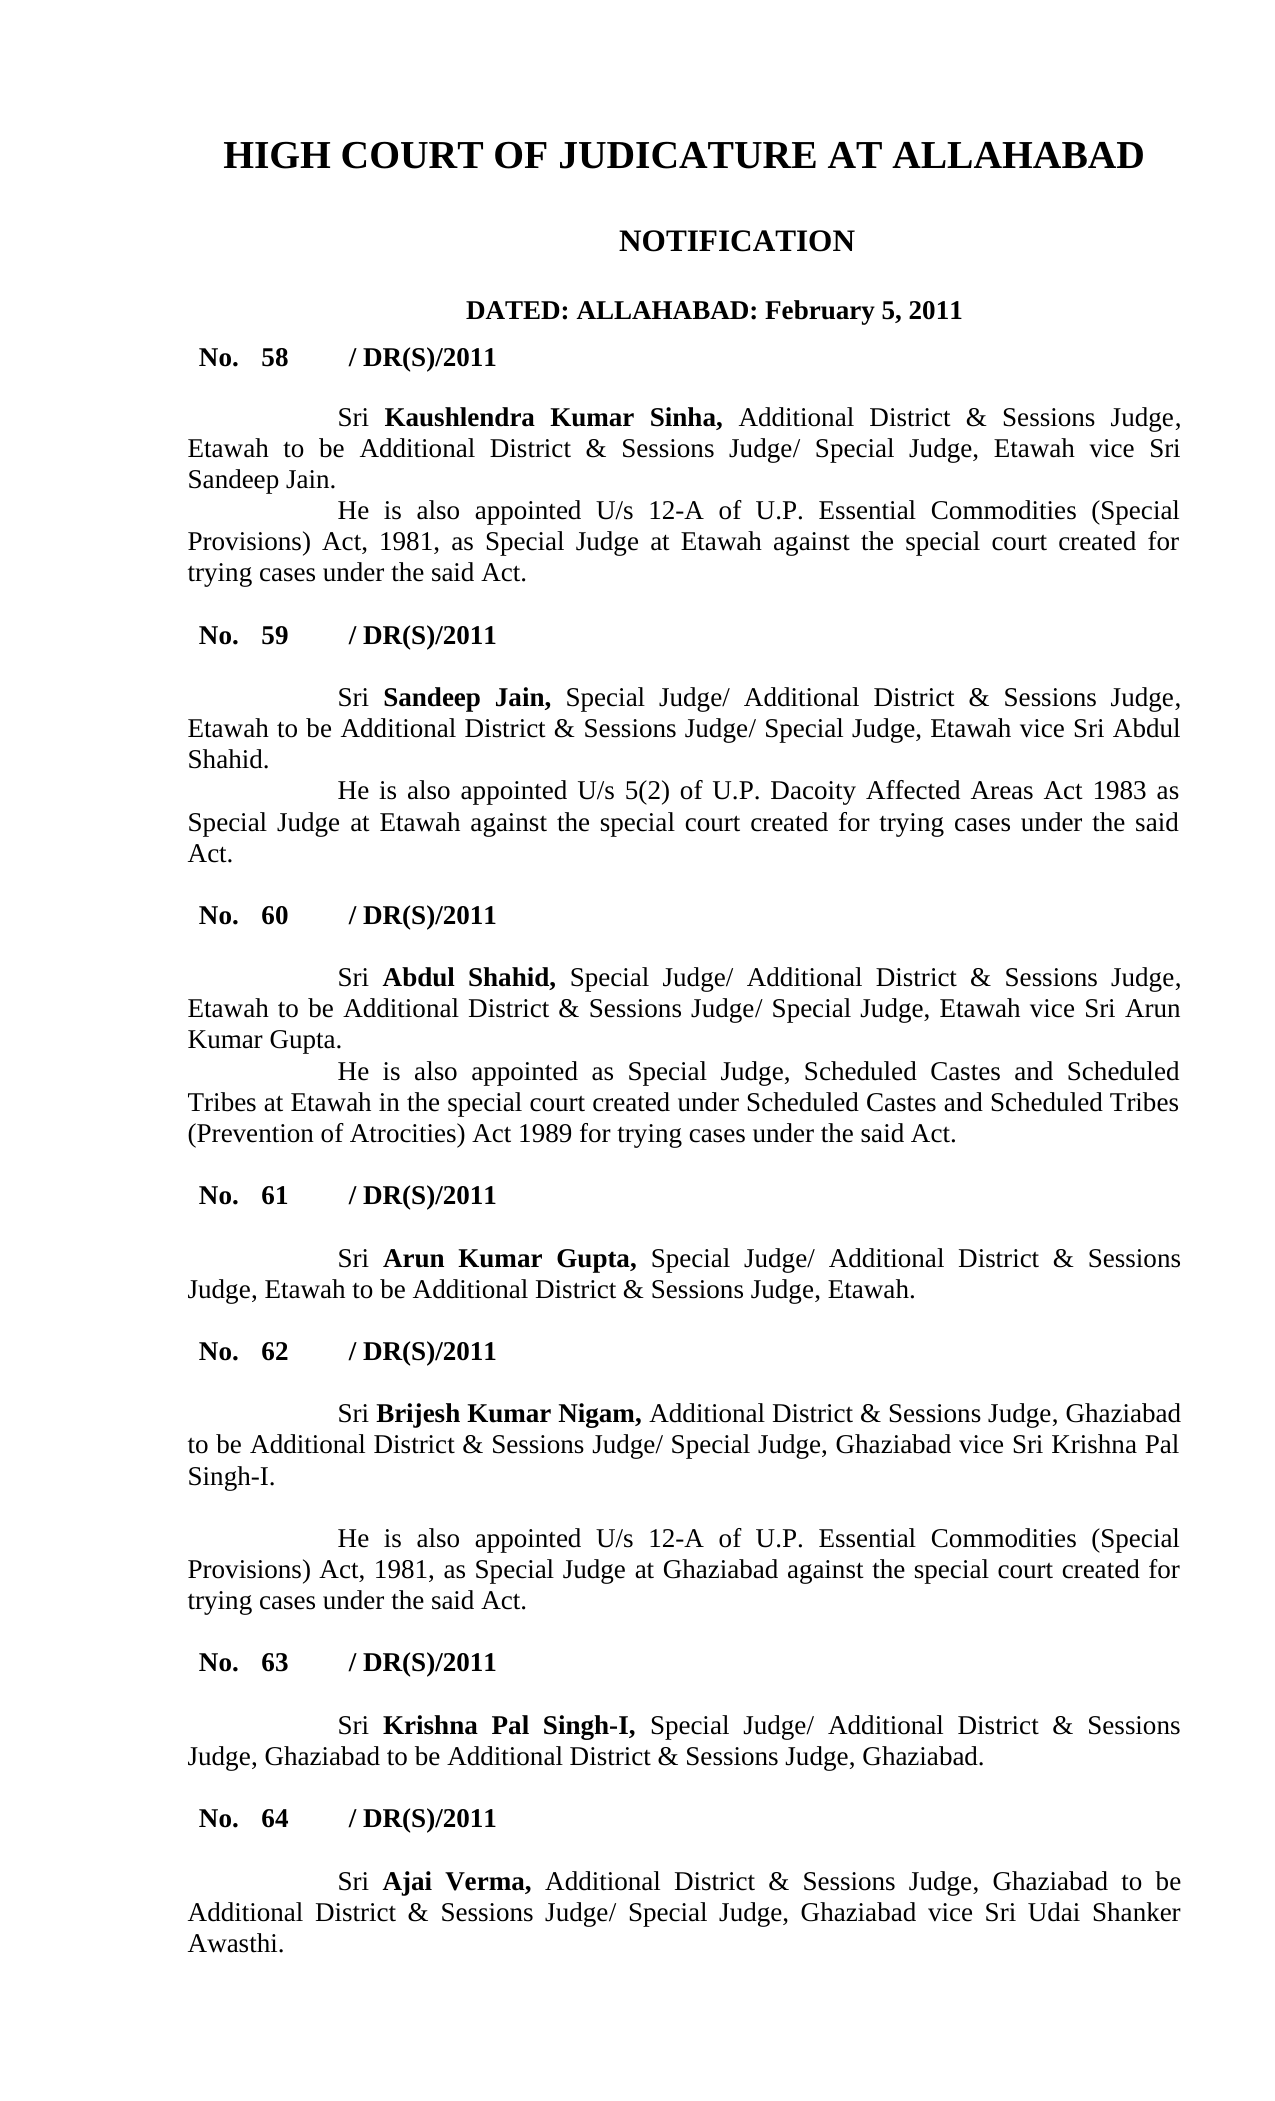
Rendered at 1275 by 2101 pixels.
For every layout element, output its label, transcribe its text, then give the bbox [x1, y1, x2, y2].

table_header 58 [250, 341, 337, 401]
table_header 63 [250, 1647, 337, 1709]
text Sri Ajai Verma, Additional District & Sessions Judge, Ghaziabad to be Additional District & Sessions Judge/ Special Judge, Ghaziabad vice Sri Udai Shanker Awasthi. [187, 1864, 1181, 1958]
text Sri Sandeep Jain, Special Judge/ Additional District & Sessions Judge, Etawah to be Additional District & Sessions Judge/ Special Judge, Etawah vice Sri Abdul Shahid. [187, 681, 1181, 774]
table_header 64 [250, 1802, 337, 1864]
table_header / DR(S)/2011 [338, 899, 737, 961]
table_header No. [188, 341, 250, 401]
table_header No. [188, 899, 250, 961]
subtitle DATED: ALLAHABAD: February 5, 2011 [187, 294, 1181, 325]
text He is also appointed as Special Judge, Scheduled Castes and Scheduled Tribes at Etawah in the special court created under Scheduled Castes and Scheduled Tribes (Prevention of Atrocities) Act 1989 for trying cases under the said Act. [187, 1055, 1181, 1148]
table_header / DR(S)/2011 [338, 1802, 737, 1864]
text He is also appointed U/s 12-A of U.P. Essential Commodities (Special Provisions) Act, 1981, as Special Judge at Etawah against the special court created for trying cases under the said Act. [187, 494, 1181, 588]
text HIGH COURT OF JUDICATURE AT ALLAHABAD [187, 131, 1181, 177]
text Sri Arun Kumar Gupta, Special Judge/ Additional District & Sessions Judge, Etawah to be Additional District & Sessions Judge, Etawah. [187, 1242, 1181, 1304]
table_header / DR(S)/2011 [338, 1335, 737, 1397]
table_header 61 [250, 1179, 337, 1242]
table_header / DR(S)/2011 [338, 341, 737, 401]
table_header No. [188, 1335, 250, 1397]
text He is also appointed U/s 5(2) of U.P. Dacoity Affected Areas Act 1983 as Special Judge at Etawah against the special court created for trying cases under the said Act. [187, 774, 1181, 868]
text Sri Krishna Pal Singh-I, Special Judge/ Additional District & Sessions Judge, Ghaziabad to be Additional District & Sessions Judge, Ghaziabad. [187, 1709, 1181, 1771]
table_header / DR(S)/2011 [338, 619, 737, 681]
table_header 60 [250, 899, 337, 961]
table_header No. [188, 1647, 250, 1709]
text Sri Kaushlendra Kumar Sinha, Additional District & Sessions Judge, Etawah to be Additional District & Sessions Judge/ Special Judge, Etawah vice Sri Sandeep Jain. [187, 401, 1181, 494]
table_header No. [188, 1802, 250, 1864]
table_header No. [188, 619, 250, 681]
text Sri Brijesh Kumar Nigam, Additional District & Sessions Judge, Ghaziabad to be Additional District & Sessions Judge/ Special Judge, Ghaziabad vice Sri Krishna Pal Singh-I. [187, 1397, 1181, 1491]
table_header No. [188, 1179, 250, 1242]
text Sri Abdul Shahid, Special Judge/ Additional District & Sessions Judge, Etawah to be Additional District & Sessions Judge/ Special Judge, Etawah vice Sri Arun Kumar Gupta. [187, 961, 1181, 1055]
subtitle NOTIFICATION [187, 222, 1181, 258]
table_header 62 [250, 1335, 337, 1397]
table_header / DR(S)/2011 [338, 1647, 737, 1709]
table_header 59 [250, 619, 337, 681]
table_header / DR(S)/2011 [338, 1179, 737, 1242]
text He is also appointed U/s 12-A of U.P. Essential Commodities (Special Provisions) Act, 1981, as Special Judge at Ghaziabad against the special court created for trying cases under the said Act. [187, 1522, 1181, 1615]
